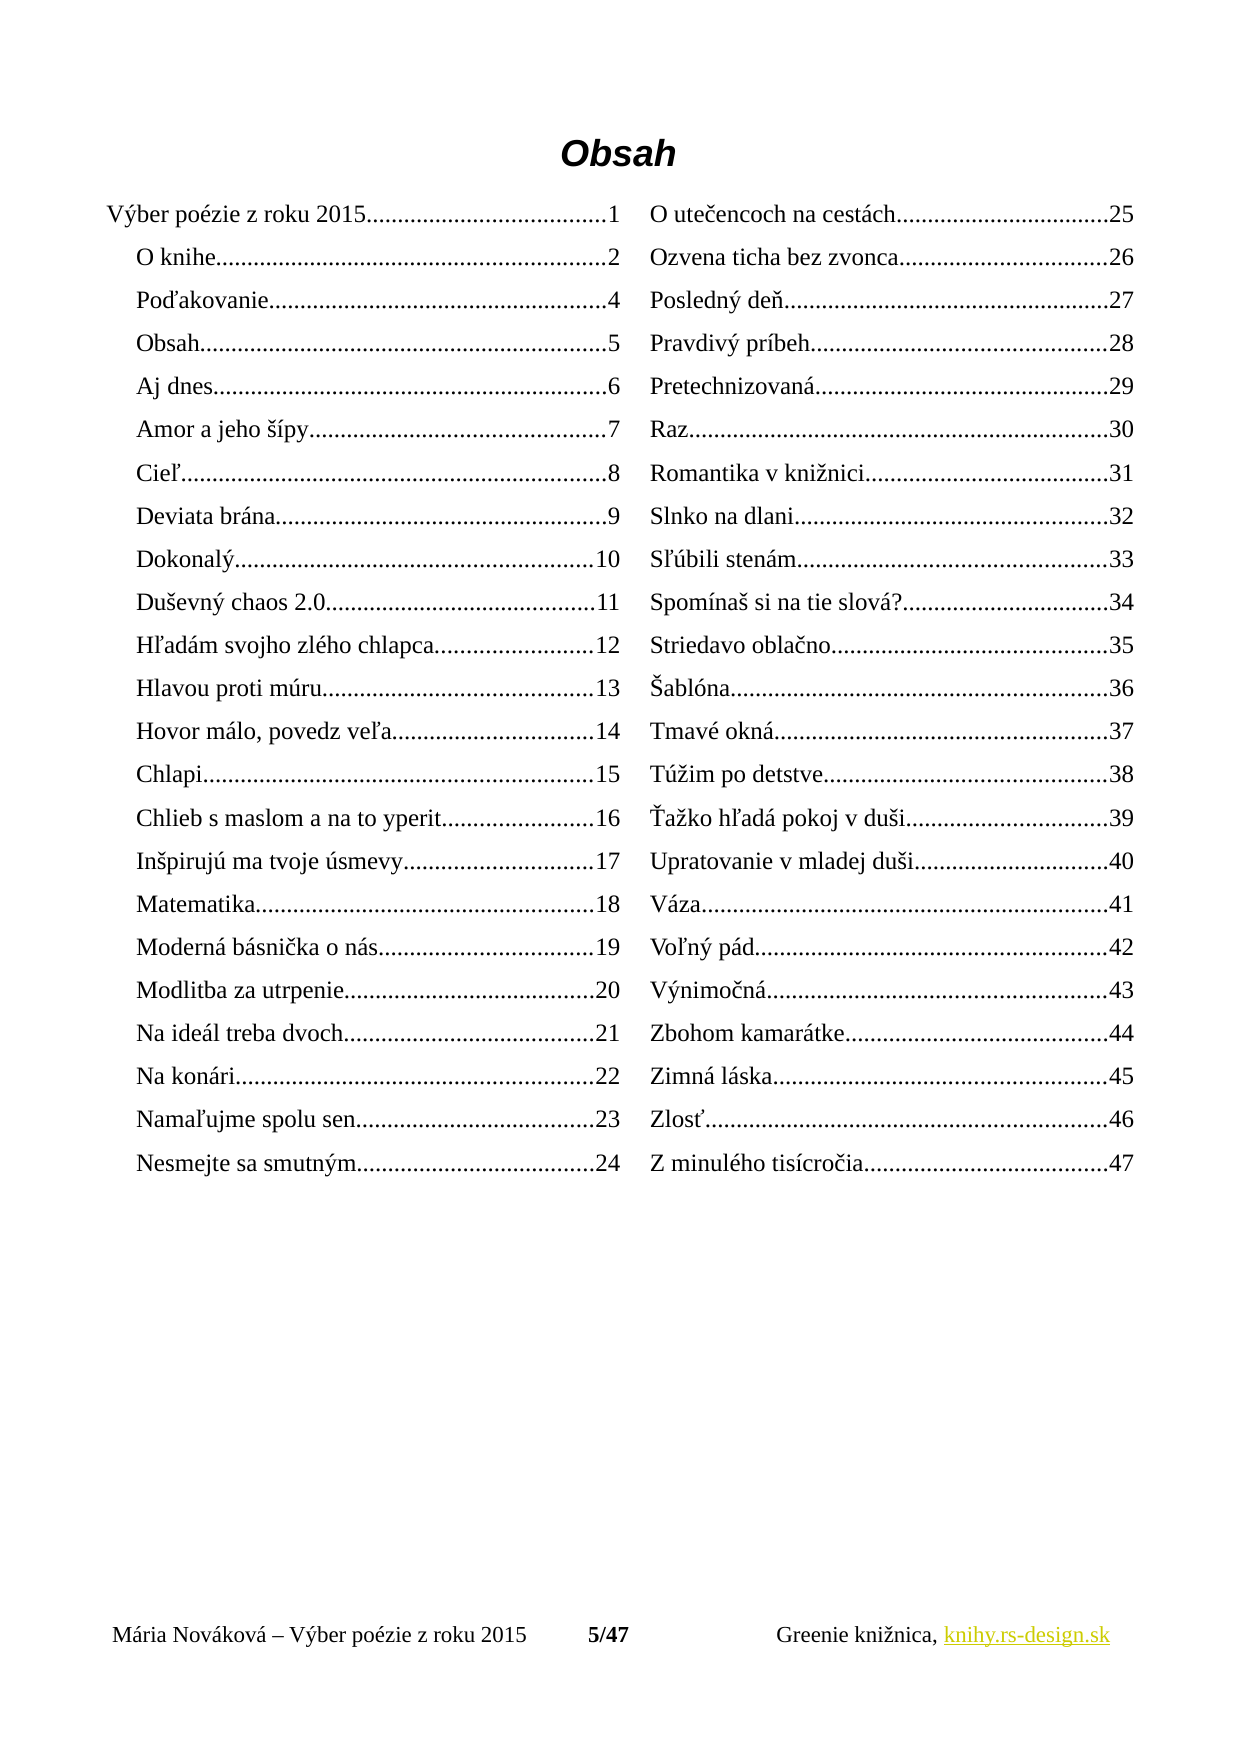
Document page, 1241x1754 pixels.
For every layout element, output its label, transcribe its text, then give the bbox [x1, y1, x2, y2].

subtitle Obsah [106, 131, 1134, 174]
text O knihe 2 [136, 242, 620, 271]
text Striedavo oblačno 35 [649, 630, 1134, 659]
text Pravdivý príbeh 28 [649, 328, 1134, 357]
text Zimná láska 45 [649, 1061, 1134, 1090]
text Pretechnizovaná 29 [649, 371, 1134, 400]
text Aj dnes 6 [136, 371, 620, 400]
text Upratovanie v mladej duši 40 [649, 846, 1134, 874]
text Nesmejte sa smutným 24 [136, 1148, 620, 1176]
text Cieľ 8 [136, 458, 620, 486]
text Romantika v knižnici 31 [649, 458, 1134, 486]
text Na ideál treba dvoch 21 [136, 1018, 620, 1047]
text Moderná básnička o nás 19 [136, 932, 620, 961]
text Namaľujme spolu sen 23 [136, 1104, 620, 1133]
text Raz 30 [649, 414, 1134, 443]
text Slnko na dlani 32 [649, 501, 1134, 529]
text Hľadám svojho zlého chlapca 12 [136, 630, 620, 659]
text Ozvena ticha bez zvonca 26 [649, 242, 1134, 271]
text Sľúbili stenám 33 [649, 544, 1134, 573]
text Zlosť 46 [649, 1104, 1134, 1133]
text Inšpirujú ma tvoje úsmevy 17 [136, 846, 620, 874]
text Posledný deň 27 [649, 285, 1134, 314]
text Voľný pád 42 [649, 932, 1134, 961]
text Matematika 18 [136, 889, 620, 918]
text Amor a jeho šípy 7 [136, 414, 620, 443]
text Duševný chaos 2.0 11 [136, 587, 620, 616]
text Obsah 5 [136, 328, 620, 357]
text Dokonalý 10 [136, 544, 620, 573]
text Výnimočná 43 [649, 975, 1134, 1004]
text Modlitba za utrpenie 20 [136, 975, 620, 1004]
text Zbohom kamarátke 44 [649, 1018, 1134, 1047]
text Poďakovanie 4 [136, 285, 620, 314]
text Hlavou proti múru 13 [136, 673, 620, 702]
text Výber poézie z roku 2015 1 [106, 199, 620, 228]
text Spomínaš si na tie slová? 34 [649, 587, 1134, 616]
text O utečencoch na cestách 25 [649, 199, 1134, 228]
text Chlieb s maslom a na to yperit 16 [136, 803, 620, 831]
text Váza 41 [649, 889, 1134, 918]
text Ťažko hľadá pokoj v duši 39 [649, 803, 1134, 831]
text Chlapi 15 [136, 759, 620, 788]
text Na konári 22 [136, 1061, 620, 1090]
text Tmavé okná 37 [649, 716, 1134, 745]
text Hovor málo, povedz veľa 14 [136, 716, 620, 745]
text Deviata brána 9 [136, 501, 620, 529]
text Šablóna 36 [649, 673, 1134, 702]
text Z minulého tisícročia 47 [649, 1148, 1134, 1176]
text Túžim po detstve 38 [649, 759, 1134, 788]
